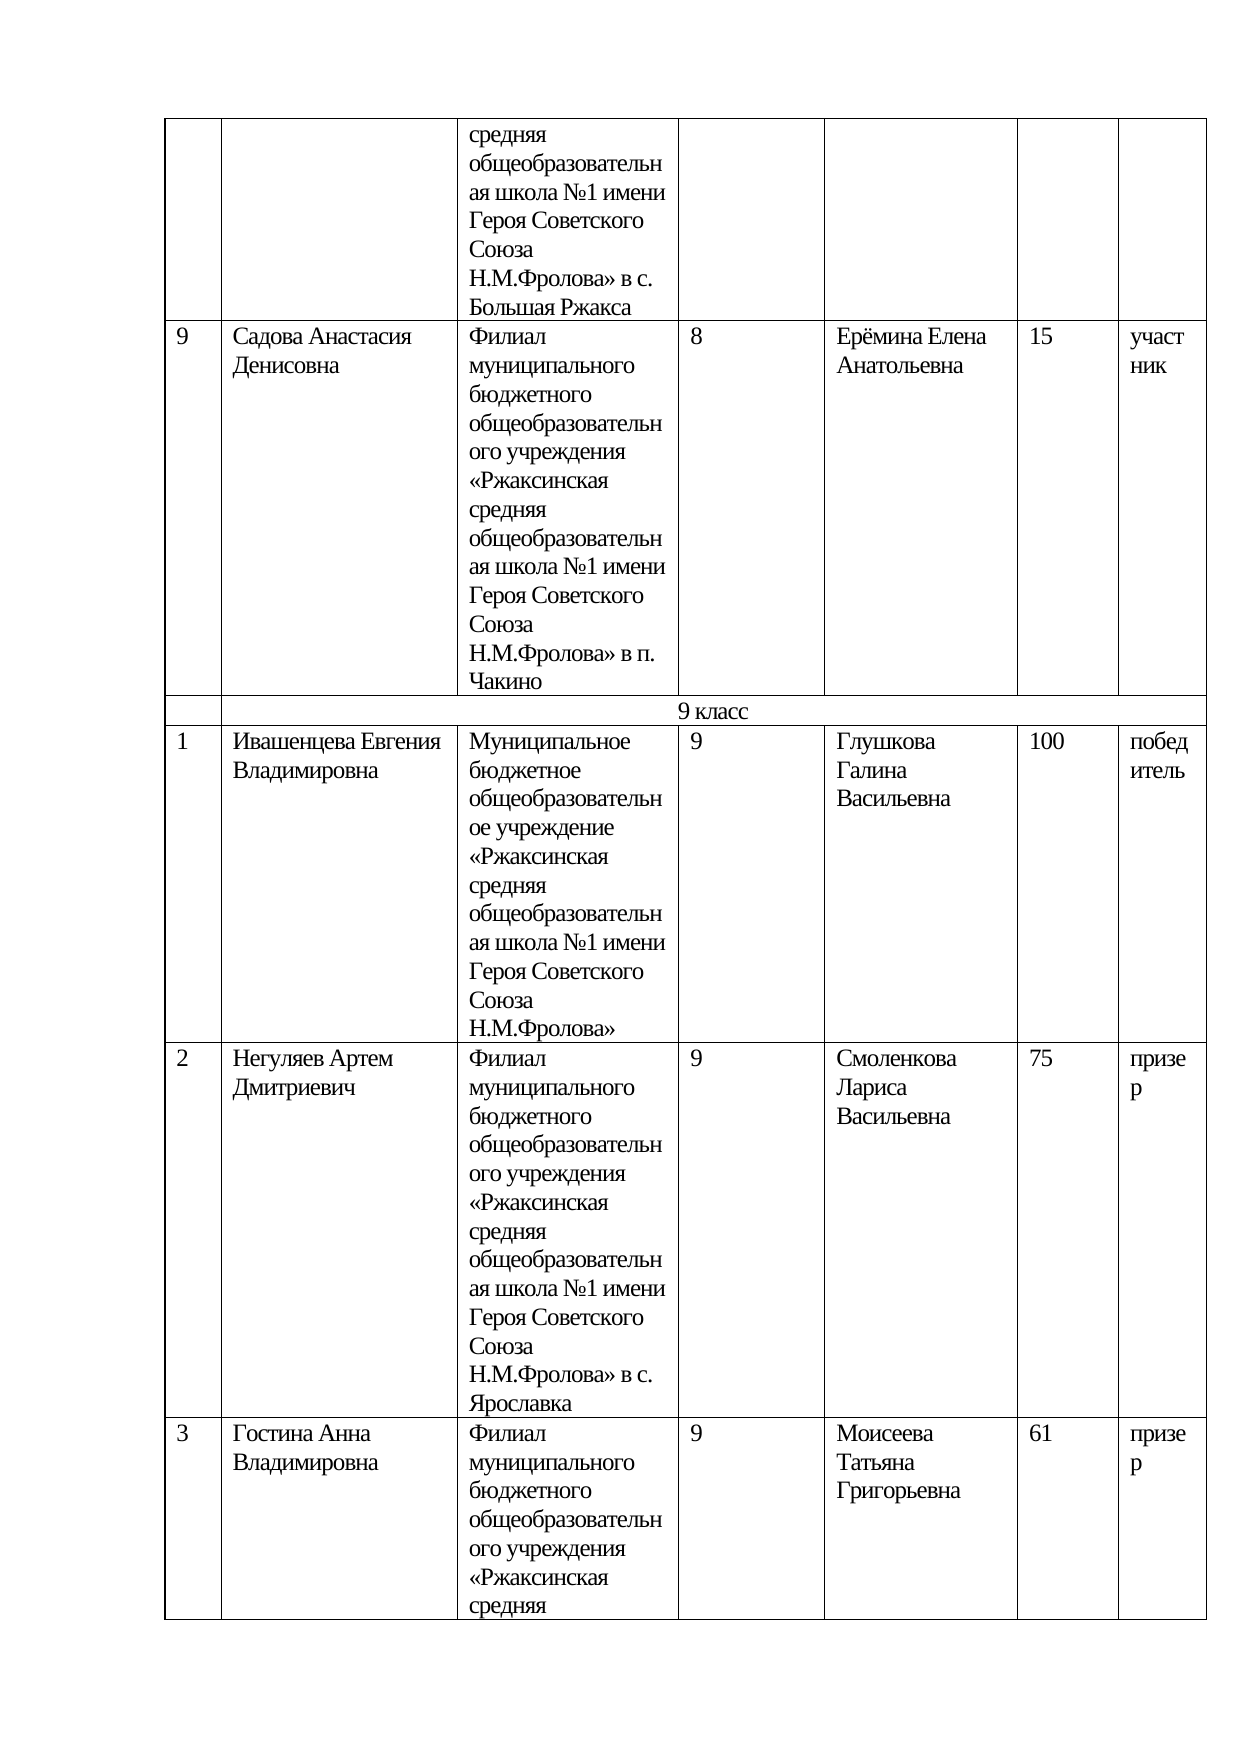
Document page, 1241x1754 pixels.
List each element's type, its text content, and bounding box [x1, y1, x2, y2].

table_cell Моисеева Татьяна Григорьевна [825, 1418, 1017, 1619]
table_cell [825, 119, 1017, 320]
table_cell [1018, 119, 1118, 320]
table_cell Негуляев Артем Дмитриевич [222, 1043, 457, 1417]
table_cell победитель [1119, 726, 1206, 1042]
table_cell 9 [679, 1418, 824, 1619]
table_cell [166, 119, 221, 320]
table_cell Садова Анастасия Денисовна [222, 321, 457, 695]
table_cell 15 [1018, 321, 1118, 695]
table_cell 8 [679, 321, 824, 695]
table_cell 75 [1018, 1043, 1118, 1417]
table_cell средняя общеобразовательная школа №1 имени Героя Советского Союза Н.М.Фролова» в с. Большая Ржакса [458, 119, 678, 320]
table_cell 9 [679, 1043, 824, 1417]
table_cell 61 [1018, 1418, 1118, 1619]
table_cell 1 [166, 726, 221, 1042]
table_cell Смоленкова Лариса Васильевна [825, 1043, 1017, 1417]
table_cell Филиал муниципального бюджетного общеобразовательного учреждения «Ржаксинская средняя [458, 1418, 678, 1619]
table_cell участник [1119, 321, 1206, 695]
table_cell [222, 119, 457, 320]
table_cell Гостина Анна Владимировна [222, 1418, 457, 1619]
table_cell 9 класс [222, 696, 1206, 725]
table_cell Филиал муниципального бюджетного общеобразовательного учреждения «Ржаксинская средняя общеобразовательная школа №1 имени Героя Советского Союза Н.М.Фролова» в с. Ярославка [458, 1043, 678, 1417]
table_cell Муниципальное бюджетное общеобразовательное учреждение «Ржаксинская средняя общеобразовательная школа №1 имени Героя Советского Союза Н.М.Фролова» [458, 726, 678, 1042]
table_cell 9 [679, 726, 824, 1042]
table_cell призер [1119, 1043, 1206, 1417]
table_cell [679, 119, 824, 320]
table_cell [166, 696, 221, 725]
table_cell призер [1119, 1418, 1206, 1619]
table_cell 3 [166, 1418, 221, 1619]
table_cell Глушкова Галина Васильевна [825, 726, 1017, 1042]
table_cell [1119, 119, 1206, 320]
table_cell 9 [166, 321, 221, 695]
table_cell Ивашенцева Евгения Владимировна [222, 726, 457, 1042]
table_cell Филиал муниципального бюджетного общеобразовательного учреждения «Ржаксинская средняя общеобразовательная школа №1 имени Героя Советского Союза Н.М.Фролова» в п. Чакино [458, 321, 678, 695]
table_cell Ерёмина Елена Анатольевна [825, 321, 1017, 695]
table_cell 2 [166, 1043, 221, 1417]
table_cell 100 [1018, 726, 1118, 1042]
